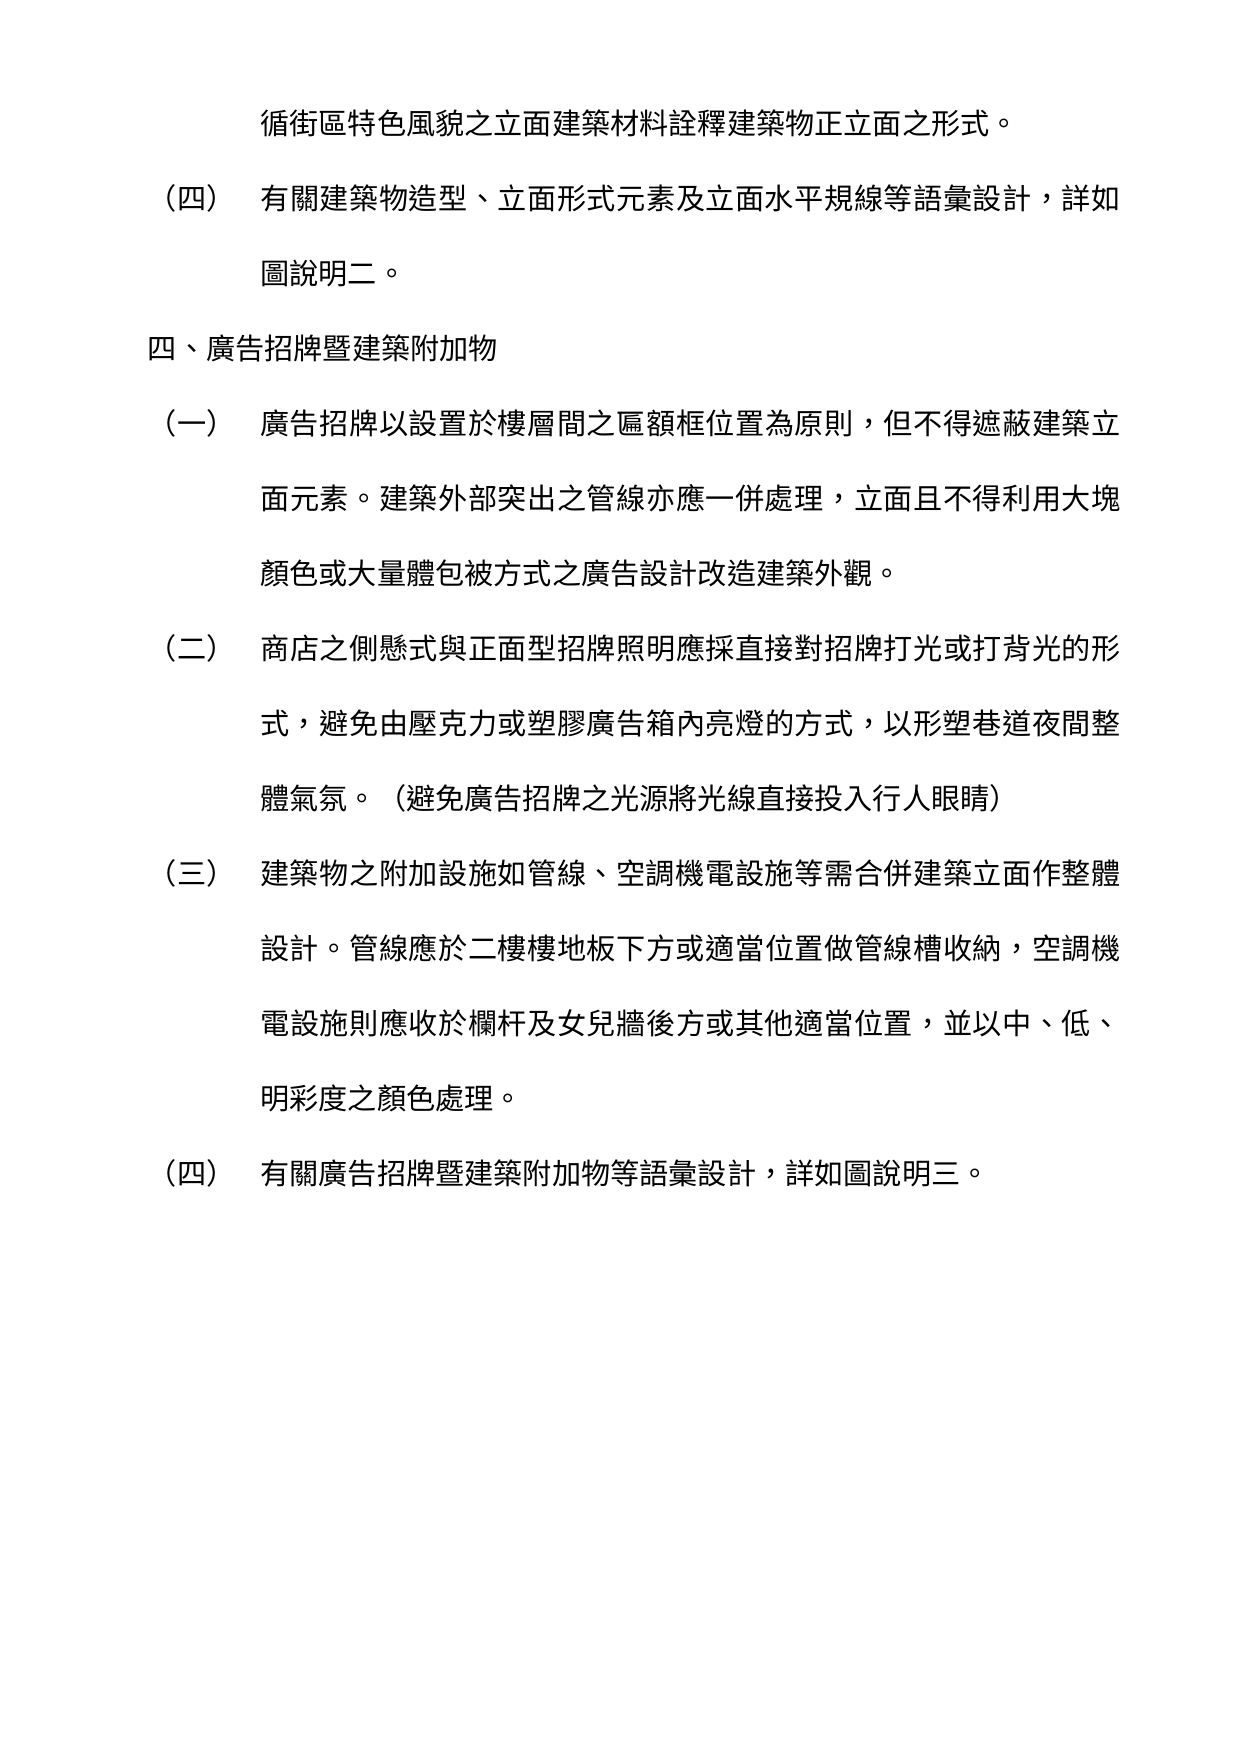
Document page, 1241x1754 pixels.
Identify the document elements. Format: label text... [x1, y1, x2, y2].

text 四、廣告招牌暨建築附加物 [148, 303, 1122, 378]
list 廣告招牌以設置於樓層間之匾額框位置為原則，但不得遮蔽建築立面元素。建築外部突出之管線亦應一併處理，立面且不得利用大塊顏色或大量體包被方式之廣告設計改造建築外觀。 [148, 378, 1122, 603]
list 有關建築物造型、立面形式元素及立面水平規線等語彙設計，詳如圖說明二。 [148, 153, 1122, 303]
list 循街區特色風貌之立面建築材料詮釋建築物正立面之形式。 [148, 78, 1122, 153]
list 建築物之附加設施如管線、空調機電設施等需合併建築立面作整體設計。管線應於二樓樓地板下方或適當位置做管線槽收納，空調機電設施則應收於欄杆及女兒牆後方或其他適當位置，並以中、低、明彩度之顏色處理。 [148, 828, 1122, 1128]
list 有關廣告招牌暨建築附加物等語彙設計，詳如圖說明三。 [148, 1128, 1122, 1203]
list 商店之側懸式與正面型招牌照明應採直接對招牌打光或打背光的形式，避免由壓克力或塑膠廣告箱內亮燈的方式，以形塑巷道夜間整體氣氛。（避免廣告招牌之光源將光線直接投入行人眼睛） [148, 603, 1122, 828]
